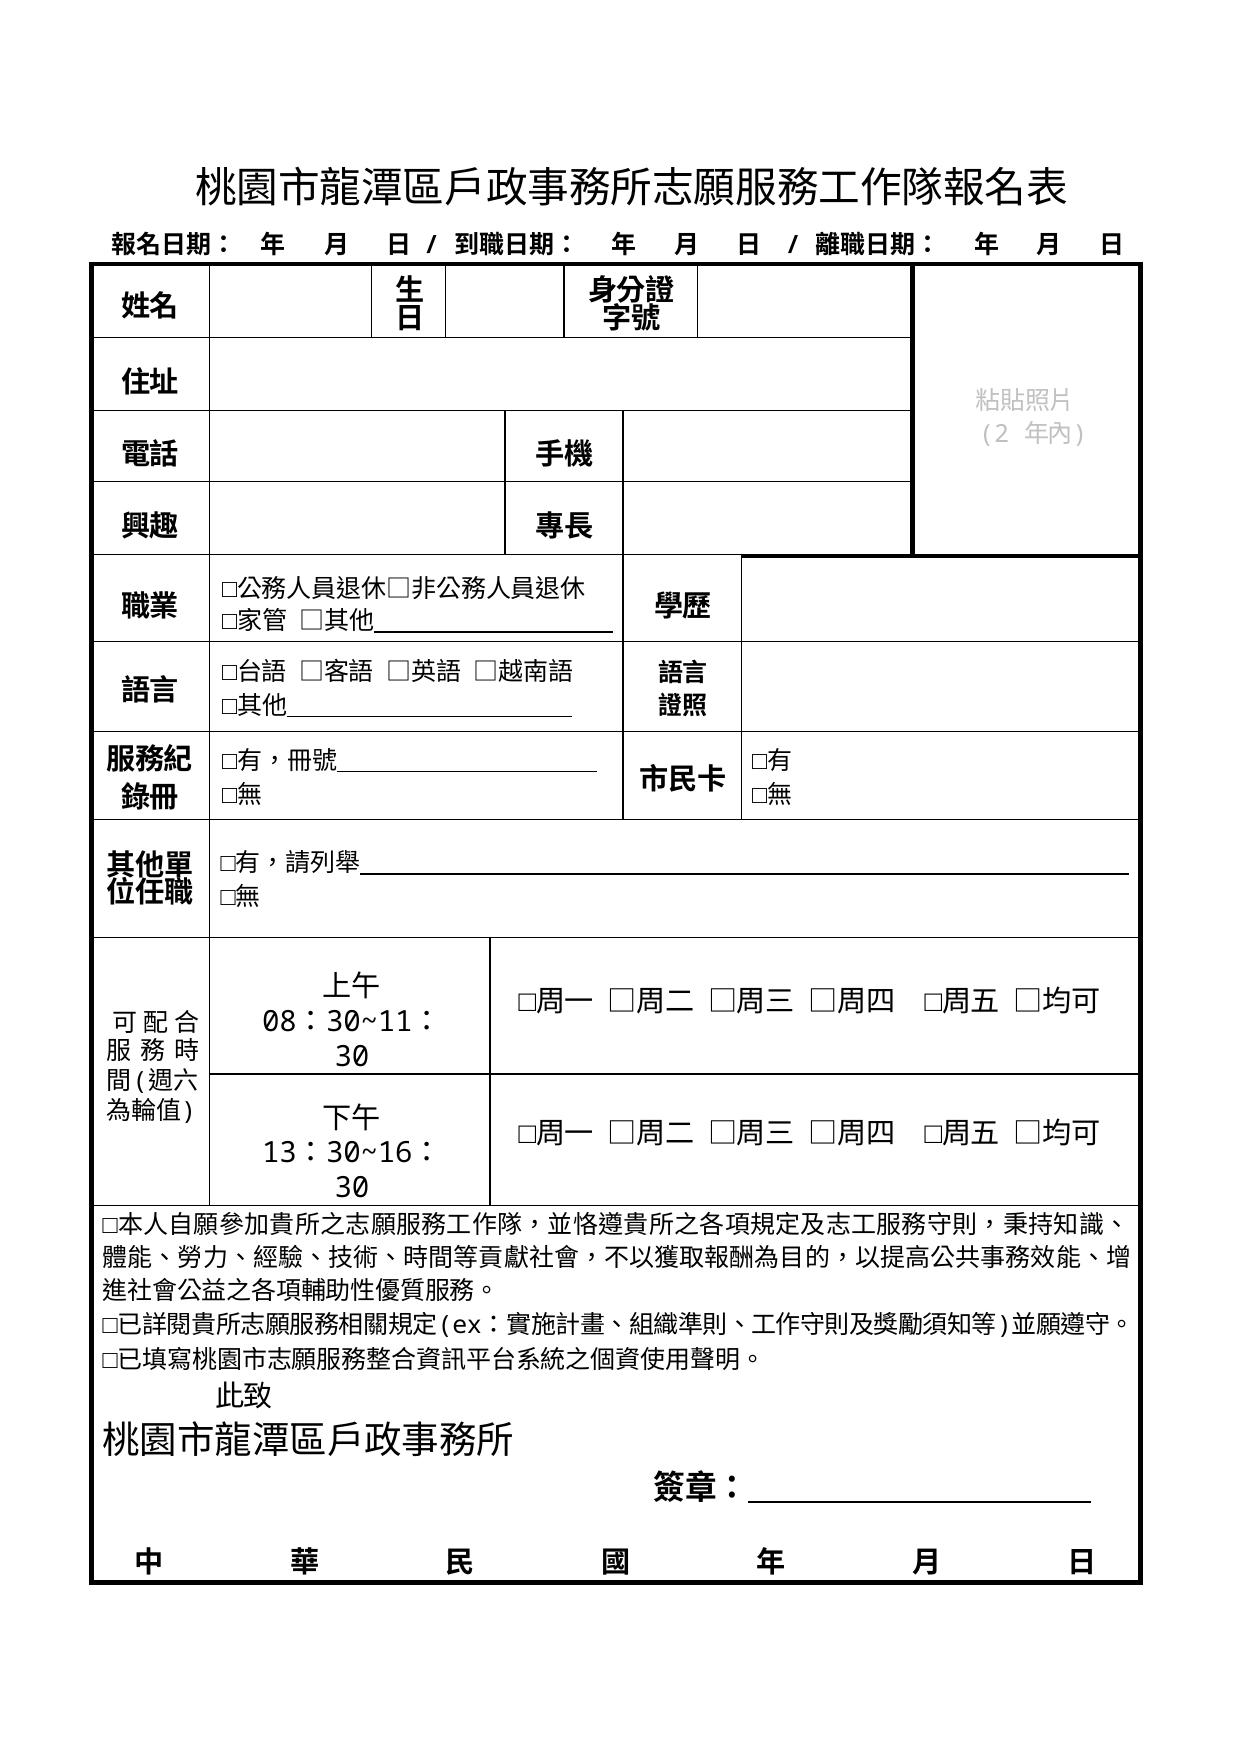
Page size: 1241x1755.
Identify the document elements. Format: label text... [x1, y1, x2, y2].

table_cell 市民卡 [624, 732, 741, 819]
table_cell □周五 □均可 [912, 1075, 1138, 1205]
table_cell □有，請列舉 □無 [210, 820, 1138, 937]
table_header 姓名 [94, 266, 209, 337]
table_cell 語言 [94, 642, 209, 731]
table_cell 職業 [94, 555, 209, 641]
table_cell □公務人員退休□非公務人員退休 □家管 □其他 [210, 555, 622, 641]
table_cell □周五 □均可 [912, 938, 1138, 1073]
table_cell 專長 [506, 482, 622, 553]
table_cell [210, 338, 910, 410]
table_cell 手機 [506, 411, 622, 481]
table_cell 住址 [94, 338, 209, 410]
table_cell 可配合服務時間(週六為輪值) [94, 938, 209, 1205]
table_cell 上午 08：30~11：30 [210, 938, 489, 1073]
table_cell [742, 642, 1138, 731]
text 報名日期： 年 月 日 / 到職日期： 年 月 日 / 離職日期： 年 月 日 [111, 224, 1151, 260]
table_header 身分證字號 [565, 266, 697, 337]
table_header [698, 266, 910, 337]
table_cell □台語 □客語 □英語 □越南語 □其他 [210, 642, 622, 731]
table_cell 其他單位任職 [94, 820, 209, 937]
table_header [446, 266, 563, 337]
table_cell [624, 482, 910, 553]
table_cell 服務紀錄冊 [94, 732, 209, 819]
table_cell [210, 482, 504, 553]
table_cell [491, 1075, 505, 1205]
table_cell [491, 938, 505, 1073]
table_header [210, 266, 371, 337]
table_cell 興趣 [94, 482, 209, 553]
table_header 生日 [372, 266, 445, 337]
table_cell □有，冊號 □無 [210, 732, 622, 819]
table_cell 語言證照 [624, 642, 741, 731]
table_cell 學歷 [624, 555, 741, 641]
table_header 粘貼照片 (2 年內) [915, 266, 1138, 553]
table_cell [210, 411, 504, 481]
table_cell [624, 411, 910, 481]
text 桃園市龍潭區戶政事務所志願服務工作隊報名表 [195, 154, 1151, 215]
table_cell □周一 □周二 □周三 □周四 [505, 1075, 912, 1205]
table_cell 電話 [94, 411, 209, 481]
table_cell □周一 □周二 □周三 □周四 [505, 938, 912, 1073]
table_cell [742, 558, 1138, 641]
table_cell □本人自願參加貴所之志願服務工作隊，並恪遵貴所之各項規定及志工服務守則，秉持知識、體能、勞力、經驗、技術、時間等貢獻社會，不以獲取報酬為目的，以提高公共事務效能、增進社會公益之各項輔助性優質服務。 □已詳閱貴所志願服務相關規定(ex：實施計畫、組織準則、工作守則及獎勵須知等)並願遵守。 □已填寫桃園市志願服務整合資訊平台系統之個資使用聲明。 此致 桃園市龍潭區戶政事務所 簽章： 中 華 民 國 年 月 日 [94, 1206, 1138, 1580]
table_cell 下午 13：30~16：30 [210, 1075, 489, 1205]
table_cell □有 □無 [742, 732, 1138, 819]
